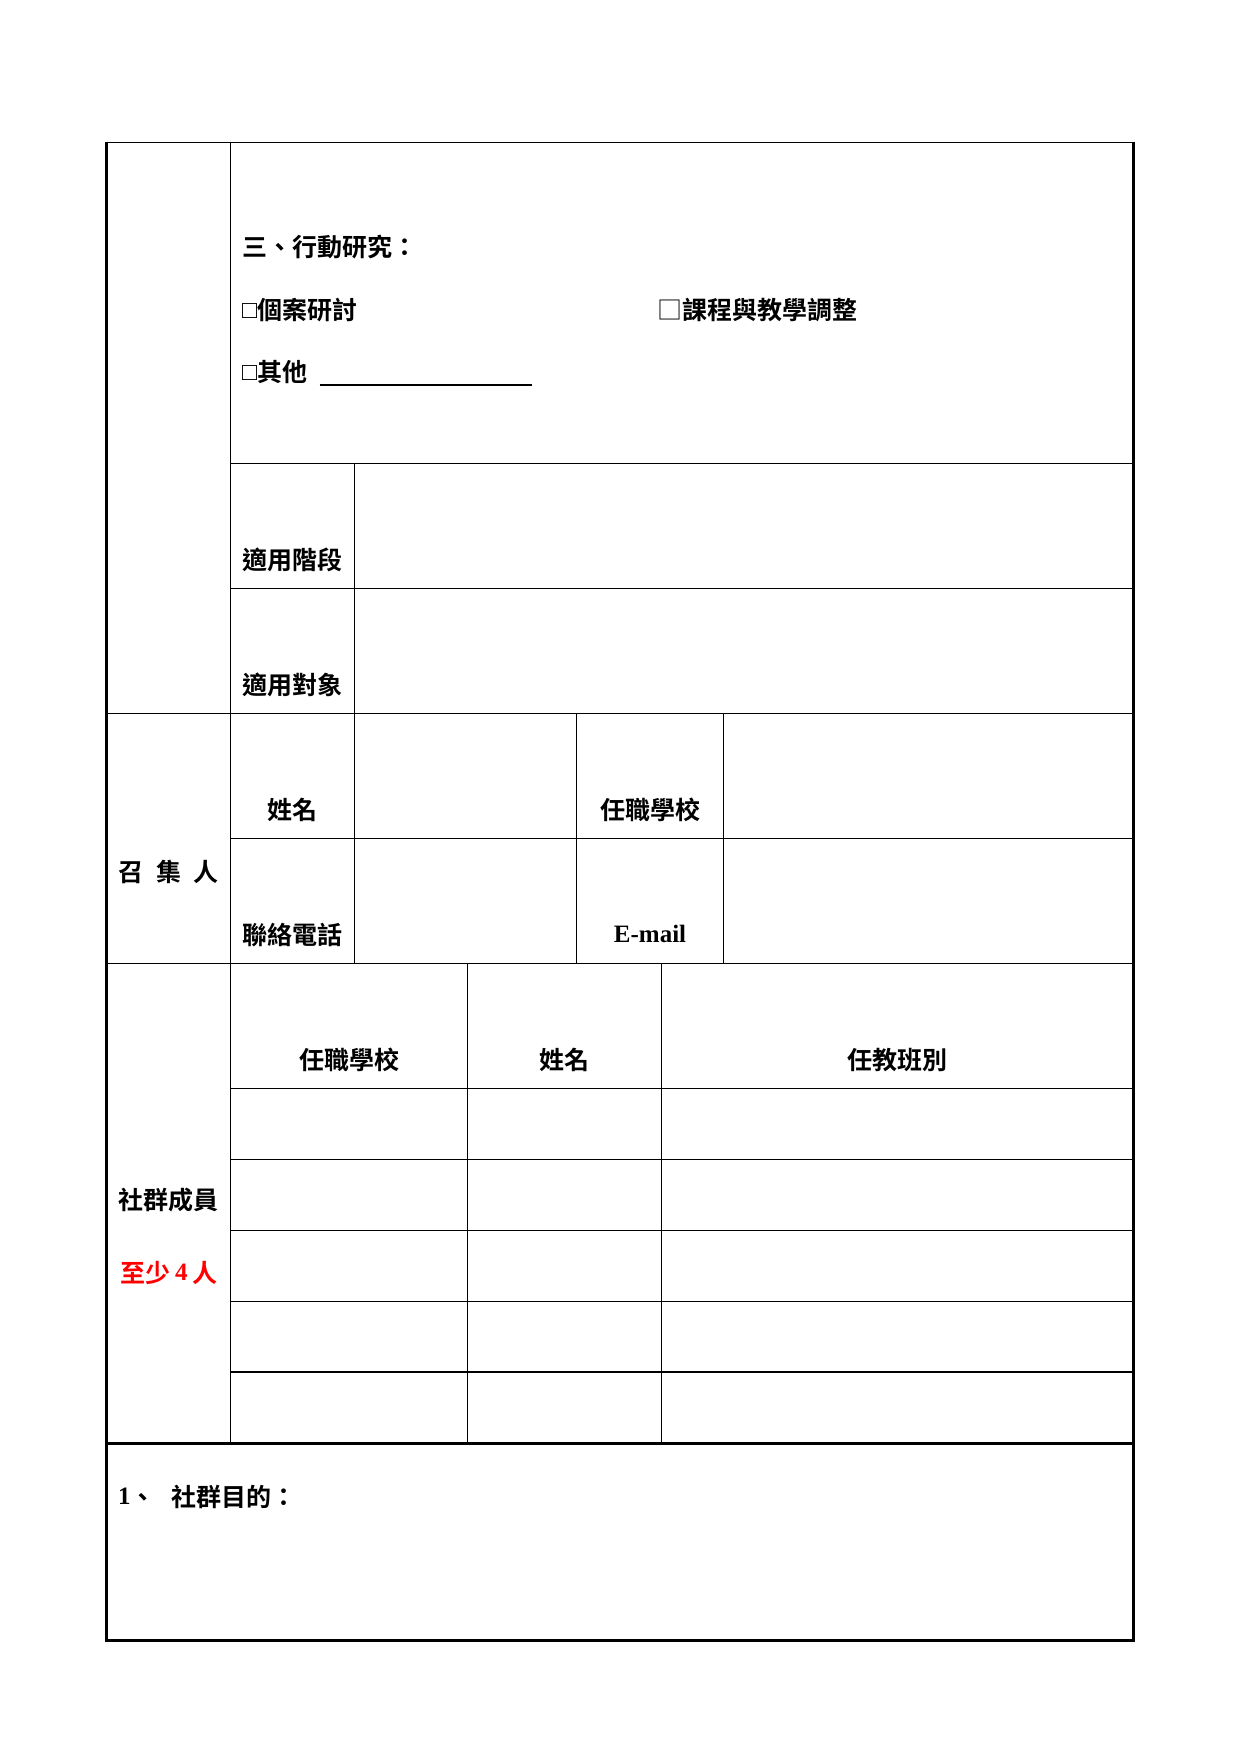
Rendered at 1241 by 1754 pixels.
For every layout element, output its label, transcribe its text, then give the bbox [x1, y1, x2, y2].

table_cell 適用對象 [231, 589, 354, 713]
table_cell [662, 1231, 1132, 1301]
table_cell [662, 1160, 1132, 1230]
table_cell [468, 1231, 661, 1301]
table_cell 社群成員 至少4人 [108, 964, 230, 1442]
table_cell [231, 1302, 467, 1371]
table_cell [662, 1302, 1132, 1371]
table_cell 三、行動研究： □個案研討 □課程與教學調整 □其他 [231, 143, 1132, 463]
table_cell [355, 464, 1132, 588]
table_cell 聯絡電話 [231, 839, 354, 963]
table_cell 任職學校 [577, 714, 723, 838]
table_cell [355, 714, 576, 838]
table_cell [724, 714, 1132, 838]
table_cell [108, 143, 230, 713]
table_cell 社群目的： 二、年度目標： 1. 2. 3. 4. 5. 三、實施方式： 四、工作分配表 五、年度進度規劃（至少6/8次）：【運作期間為111年8月至112年7月】 備註：請詳細註明內聘講師、外聘講師、專家學者出席場次，且講師不得為社群成員。 六、預期效益與檢核方式： 七、前一年度社群計畫之教學應用與回饋（由申請延續性計畫之社群填寫，無則免填） [108, 1445, 1132, 1638]
table_cell 適用階段 [231, 464, 354, 588]
table_cell 任職學校 [231, 964, 467, 1088]
table_cell [355, 839, 576, 963]
table_cell [468, 1302, 661, 1371]
table_cell [231, 1231, 467, 1301]
table_cell [468, 1089, 661, 1159]
table_cell [724, 839, 1132, 963]
table_cell 召 集 人 [108, 714, 230, 963]
table_cell [468, 1160, 661, 1230]
table_cell [662, 1089, 1132, 1159]
table_cell 姓名 [231, 714, 354, 838]
table_cell [468, 1373, 661, 1442]
table_cell [662, 1373, 1132, 1442]
table_cell [355, 589, 1132, 713]
table_cell 任教班別 [662, 964, 1132, 1088]
table_cell [231, 1160, 467, 1230]
table_cell 姓名 [468, 964, 661, 1088]
table_cell [231, 1089, 467, 1159]
table_cell E-mail [577, 839, 723, 963]
table_cell [231, 1373, 467, 1442]
